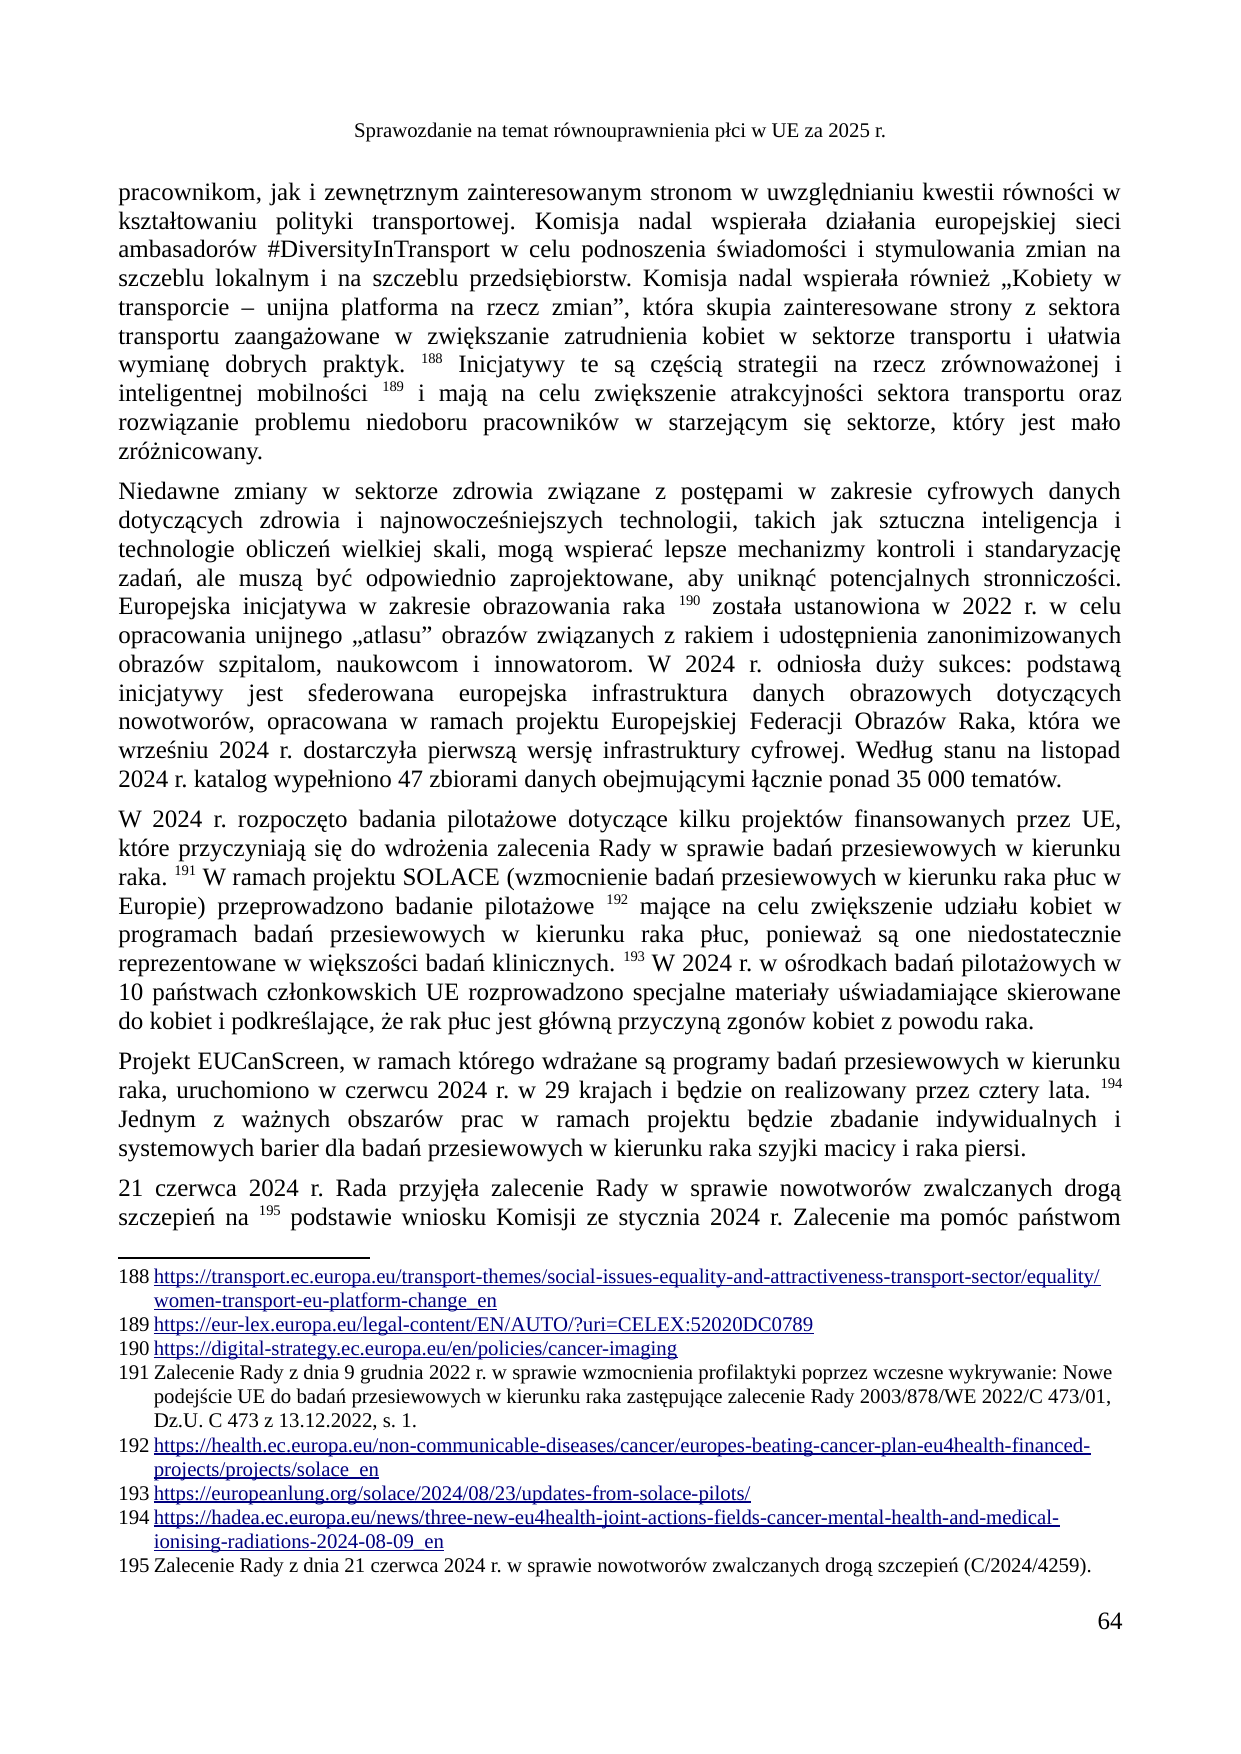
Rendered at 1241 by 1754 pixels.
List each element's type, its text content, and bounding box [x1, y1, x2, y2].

text https://hadea.ec.europa.eu/news/three-new-eu4health-joint-actions-fields-cancer-mental-health-and-medical-ionising-radiations-2024-08-09_en [118, 1505, 1122, 1553]
text https://health.ec.europa.eu/non-communicable-diseases/cancer/europes-beating-cancer-plan-eu4health-financed-projects/projects/solace_en [118, 1432, 1122, 1481]
text 21 czerwca 2024 r. Rada przyjęła zalecenie Rady w sprawie nowotworów zwalczanych drogą szczepień na podstawie wniosku Komisji ze stycznia 2024 r. Zalecenie ma pomóc państwom [118, 1173, 1122, 1231]
text Zalecenie Rady z dnia 21 czerwca 2024 r. w sprawie nowotworów zwalczanych drogą szczepień (C/2024/4259). [118, 1553, 1122, 1577]
text https://transport.ec.europa.eu/transport-themes/social-issues-equality-and-attractiveness-transport-sector/equality/women-transport-eu-platform-change_en [118, 1264, 1122, 1312]
text pracownikom, jak i zewnętrznym zainteresowanym stronom w uwzględnianiu kwestii równości w kształtowaniu polityki transportowej. Komisja nadal wspierała działania europejskiej sieci ambasadorów #DiversityInTransport w celu podnoszenia świadomości i stymulowania zmian na szczeblu lokalnym i na szczeblu przedsiębiorstw. Komisja nadal wspierała również „Kobiety w transporcie – unijna platforma na rzecz zmian”, która skupia zainteresowane strony z sektora transportu zaangażowane w zwiększanie zatrudnienia kobiet w sektorze transportu i ułatwia wymianę dobrych praktyk. Inicjatywy te są częścią strategii na rzecz zrównoważonej i inteligentnej mobilności i mają na celu zwiększenie atrakcyjności sektora transportu oraz rozwiązanie problemu niedoboru pracowników w starzejącym się sektorze, który jest mało zróżnicowany. [118, 177, 1122, 464]
text W 2024 r. rozpoczęto badania pilotażowe dotyczące kilku projektów finansowanych przez UE, które przyczyniają się do wdrożenia zalecenia Rady w sprawie badań przesiewowych w kierunku raka. W ramach projektu SOLACE (wzmocnienie badań przesiewowych w kierunku raka płuc w Europie) przeprowadzono badanie pilotażowe mające na celu zwiększenie udziału kobiet w programach badań przesiewowych w kierunku raka płuc, ponieważ są one niedostatecznie reprezentowane w większości badań klinicznych. W 2024 r. w ośrodkach badań pilotażowych w 10 państwach członkowskich UE rozprowadzono specjalne materiały uświadamiające skierowane do kobiet i podkreślające, że rak płuc jest główną przyczyną zgonów kobiet z powodu raka. [118, 804, 1122, 1034]
text Niedawne zmiany w sektorze zdrowia związane z postępami w zakresie cyfrowych danych dotyczących zdrowia i najnowocześniejszych technologii, takich jak sztuczna inteligencja i technologie obliczeń wielkiej skali, mogą wspierać lepsze mechanizmy kontroli i standaryzację zadań, ale muszą być odpowiednio zaprojektowane, aby uniknąć potencjalnych stronniczości. Europejska inicjatywa w zakresie obrazowania raka została ustanowiona w 2022 r. w celu opracowania unijnego „atlasu” obrazów związanych z rakiem i udostępnienia zanonimizowanych obrazów szpitalom, naukowcom i innowatorom. W 2024 r. odniosła duży sukces: podstawą inicjatywy jest sfederowana europejska infrastruktura danych obrazowych dotyczących nowotworów, opracowana w ramach projektu Europejskiej Federacji Obrazów Raka, która we wrześniu 2024 r. dostarczyła pierwszą wersję infrastruktury cyfrowej. Według stanu na listopad 2024 r. katalog wypełniono 47 zbiorami danych obejmującymi łącznie ponad 35 000 tematów. [118, 476, 1122, 793]
text https://eur-lex.europa.eu/legal-content/EN/AUTO/?uri=CELEX:52020DC0789 [118, 1312, 1122, 1336]
text https://europeanlung.org/solace/2024/08/23/updates-from-solace-pilots/ [118, 1481, 1122, 1505]
text https://digital-strategy.ec.europa.eu/en/policies/cancer-imaging [118, 1336, 1122, 1360]
text Zalecenie Rady z dnia 9 grudnia 2022 r. w sprawie wzmocnienia profilaktyki poprzez wczesne wykrywanie: Nowe podejście UE do badań przesiewowych w kierunku raka zastępujące zalecenie Rady 2003/878/WE 2022/C 473/01, Dz.U. C 473 z 13.12.2022, s. 1. [118, 1360, 1122, 1432]
text Projekt EUCanScreen, w ramach którego wdrażane są programy badań przesiewowych w kierunku raka, uruchomiono w czerwcu 2024 r. w 29 krajach i będzie on realizowany przez cztery lata. Jednym z ważnych obszarów prac w ramach projektu będzie zbadanie indywidualnych i systemowych barier dla badań przesiewowych w kierunku raka szyjki macicy i raka piersi. [118, 1046, 1122, 1161]
